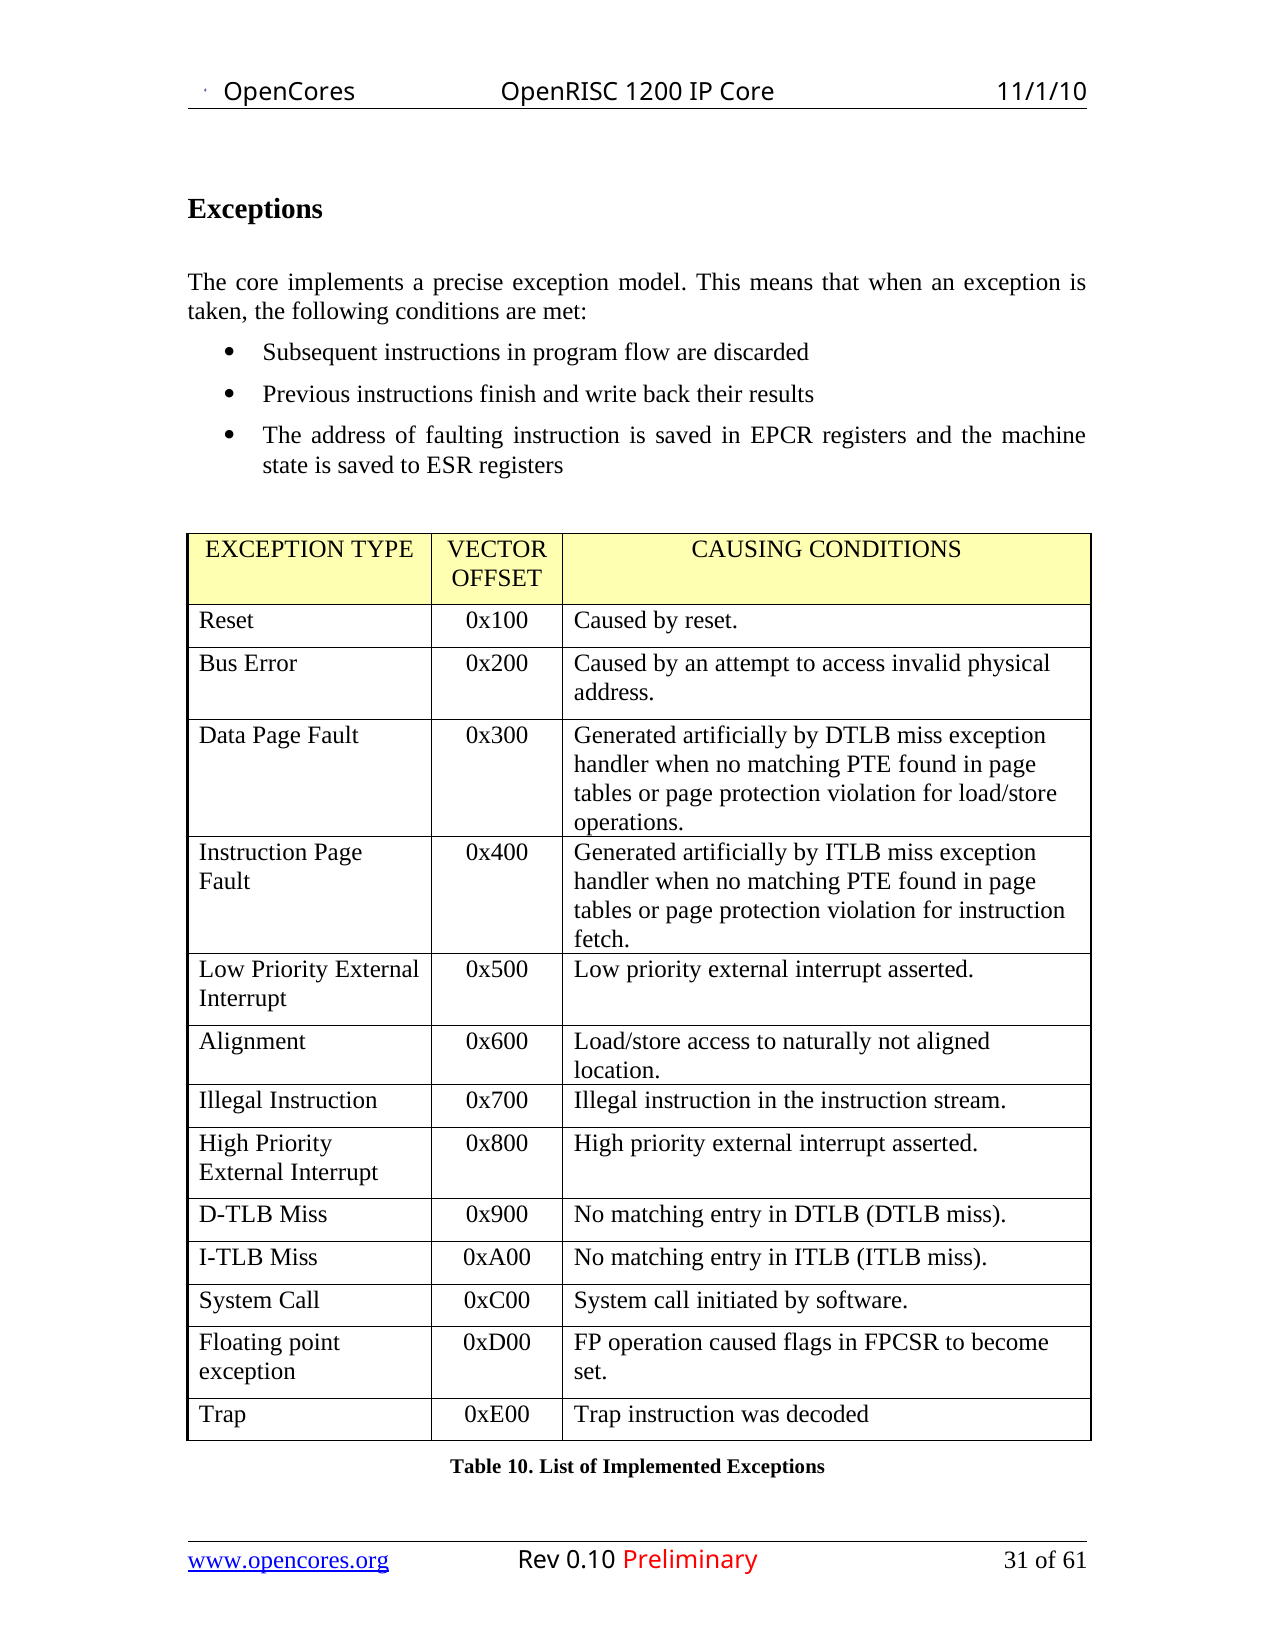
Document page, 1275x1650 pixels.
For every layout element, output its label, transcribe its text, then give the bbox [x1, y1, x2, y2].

table_cell 0xD00 [432, 1327, 562, 1398]
table_cell Illegal instruction in the instruction stream. [563, 1085, 1090, 1127]
table_cell Low Priority External Interrupt [189, 954, 431, 1025]
table_cell 0x900 [432, 1199, 562, 1241]
table_cell D-TLB Miss [189, 1199, 431, 1241]
table_cell Bus Error [189, 648, 431, 718]
table_cell 0x400 [432, 837, 562, 953]
table_cell Instruction Page Fault [189, 837, 431, 953]
table_cell System Call [189, 1285, 431, 1326]
list Subsequent instructions in program flow are discarded [225, 337, 1087, 366]
list Previous instructions finish and write back their results [225, 379, 1087, 408]
table_cell I-TLB Miss [189, 1242, 431, 1283]
subtitle Exceptions [187, 192, 1087, 225]
text Table 10. List of Implemented Exceptions [187, 1454, 1087, 1478]
table_cell 0x300 [432, 720, 562, 836]
table_cell FP operation caused flags in FPCSR to become set. [563, 1327, 1090, 1398]
list The address of faulting instruction is saved in EPCR registers and the machine state is saved to ESR registers [225, 420, 1087, 478]
table_cell High priority external interrupt asserted. [563, 1128, 1090, 1198]
table_cell Load/store access to naturally not aligned location. [563, 1026, 1090, 1084]
table_cell Data Page Fault [189, 720, 431, 836]
table_cell No matching entry in ITLB (ITLB miss). [563, 1242, 1090, 1283]
table_cell No matching entry in DTLB (DTLB miss). [563, 1199, 1090, 1241]
table_cell 0x100 [432, 605, 562, 647]
table_cell 0x700 [432, 1085, 562, 1127]
table_cell 0x800 [432, 1128, 562, 1198]
table_cell Reset [189, 605, 431, 647]
table_cell Illegal Instruction [189, 1085, 431, 1127]
table_header Vector Offset [432, 534, 562, 604]
table_cell Generated artificially by DTLB miss exception handler when no matching PTE found in page tables or page protection violation for load/store operations. [563, 720, 1090, 836]
table_cell Generated artificially by ITLB miss exception handler when no matching PTE found in page tables or page protection violation for instruction fetch. [563, 837, 1090, 953]
table_header Exception Type [189, 534, 431, 604]
table_header causing conditions [563, 534, 1090, 604]
table_cell 0x500 [432, 954, 562, 1025]
table_cell Caused by an attempt to access invalid physical address. [563, 648, 1090, 718]
table_cell Low priority external interrupt asserted. [563, 954, 1090, 1025]
table_cell 0xE00 [432, 1399, 562, 1440]
table_cell High Priority External Interrupt [189, 1128, 431, 1198]
table_cell 0xA00 [432, 1242, 562, 1283]
table_cell Trap instruction was decoded [563, 1399, 1090, 1440]
table_cell System call initiated by software. [563, 1285, 1090, 1326]
table_cell Floating point exception [189, 1327, 431, 1398]
table_cell Trap [189, 1399, 431, 1440]
table_cell 0x200 [432, 648, 562, 718]
table_cell Caused by reset. [563, 605, 1090, 647]
table_cell 0xC00 [432, 1285, 562, 1326]
table_cell 0x600 [432, 1026, 562, 1084]
table_cell Alignment [189, 1026, 431, 1084]
text The core implements a precise exception model. This means that when an exception is taken, the following conditions are met: [187, 267, 1087, 325]
